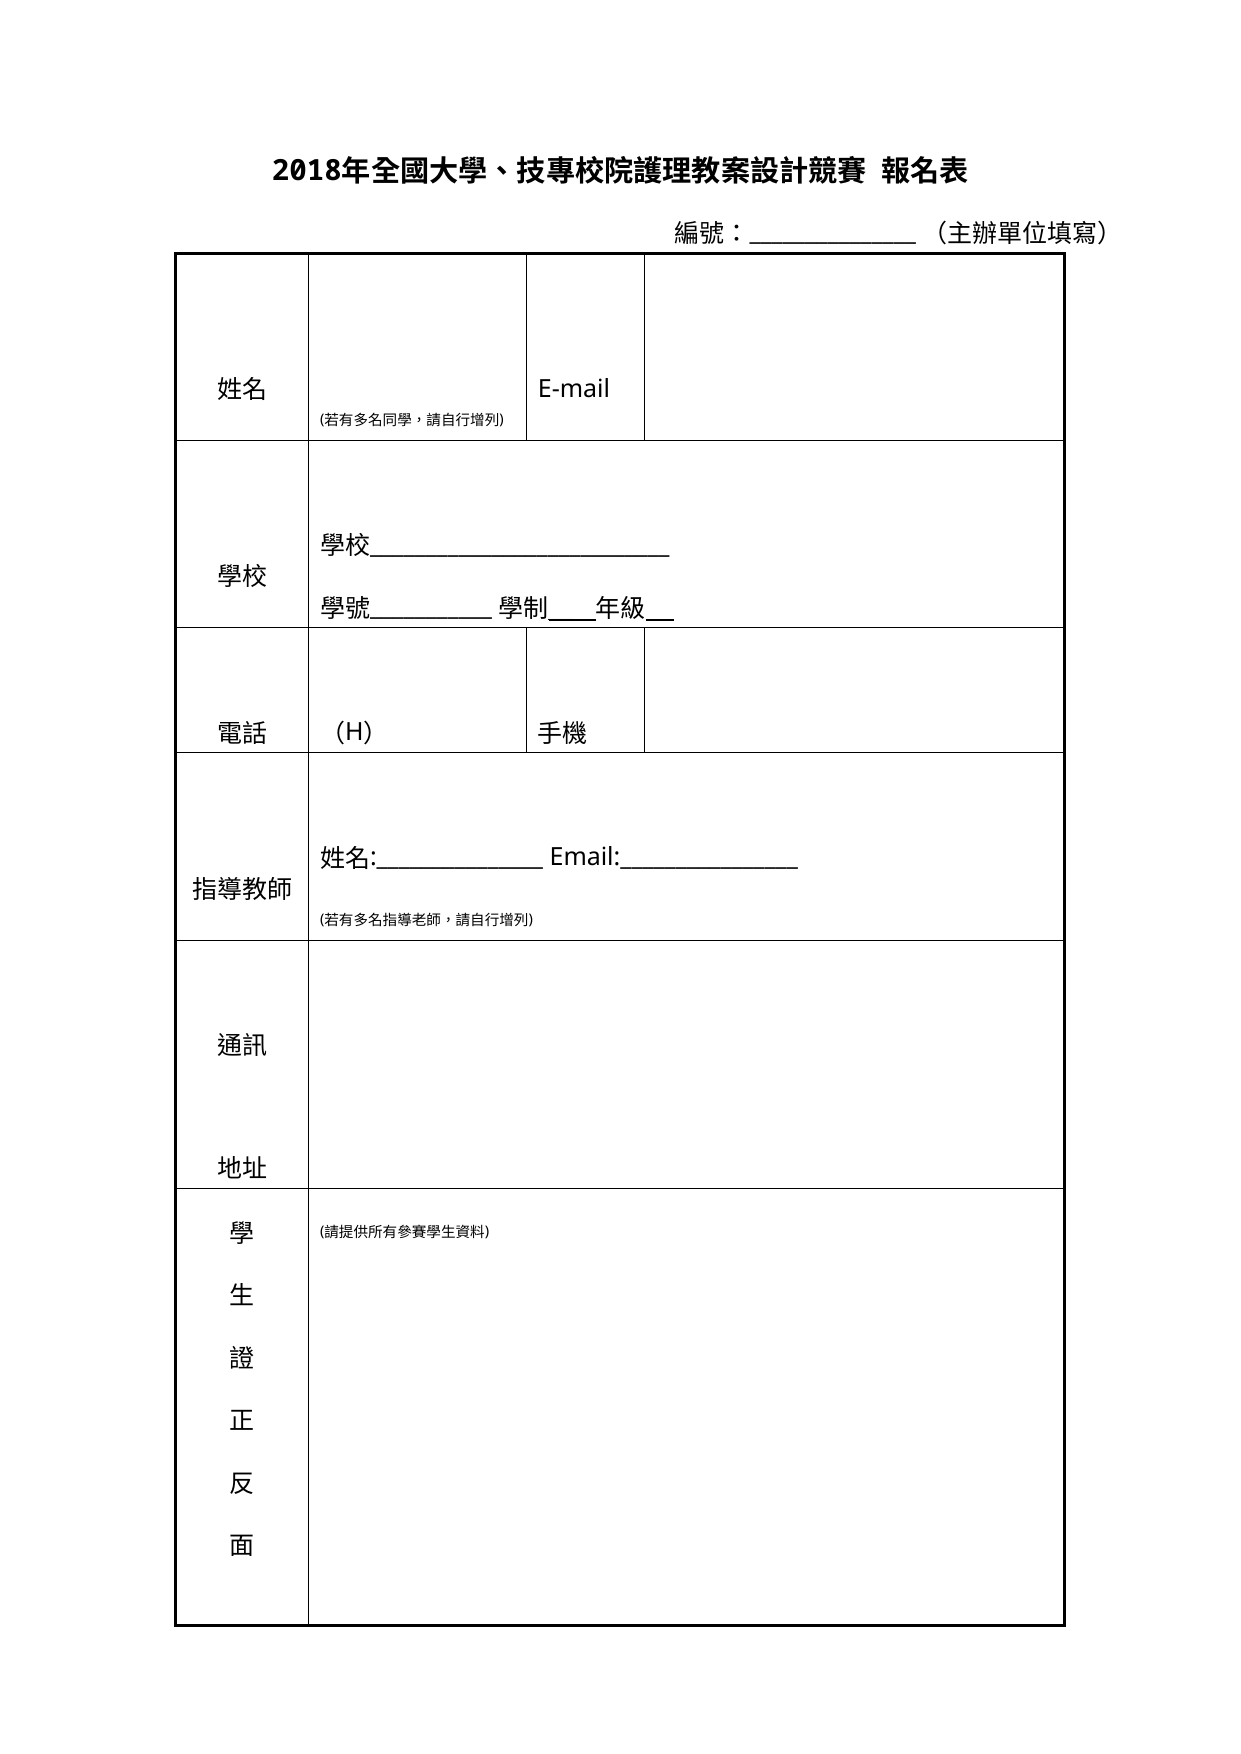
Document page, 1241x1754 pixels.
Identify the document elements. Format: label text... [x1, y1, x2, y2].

table_header 姓名 [177, 255, 308, 439]
table_cell 指導教師 [177, 753, 308, 939]
table_header (若有多名同學，請自行增列) [309, 255, 526, 439]
text 編號：_______________ （主辦單位填寫） [118, 189, 1122, 252]
text 2018年全國大學、技專校院護理教案設計競賽 報名表 [118, 127, 1122, 189]
table_cell [645, 628, 1063, 752]
table_header [645, 255, 1063, 439]
table_header E-mail [527, 255, 644, 439]
table_cell 通訊 地址 [177, 941, 308, 1187]
table_cell 手機 [527, 628, 644, 752]
table_cell 學校 [177, 441, 308, 627]
table_cell 學校___________________________ 學號___________ 學制＿ 年級 [309, 441, 1063, 627]
table_cell （H） [309, 628, 526, 752]
table_cell 學 生 證 正 反 面 [177, 1189, 308, 1624]
table_cell 電話 [177, 628, 308, 752]
table_cell 姓名:_______________ Email:________________ (若有多名指導老師，請自行增列) [309, 753, 1063, 939]
table_cell (請提供所有參賽學生資料) [309, 1189, 1063, 1624]
table_cell [309, 941, 1063, 1187]
